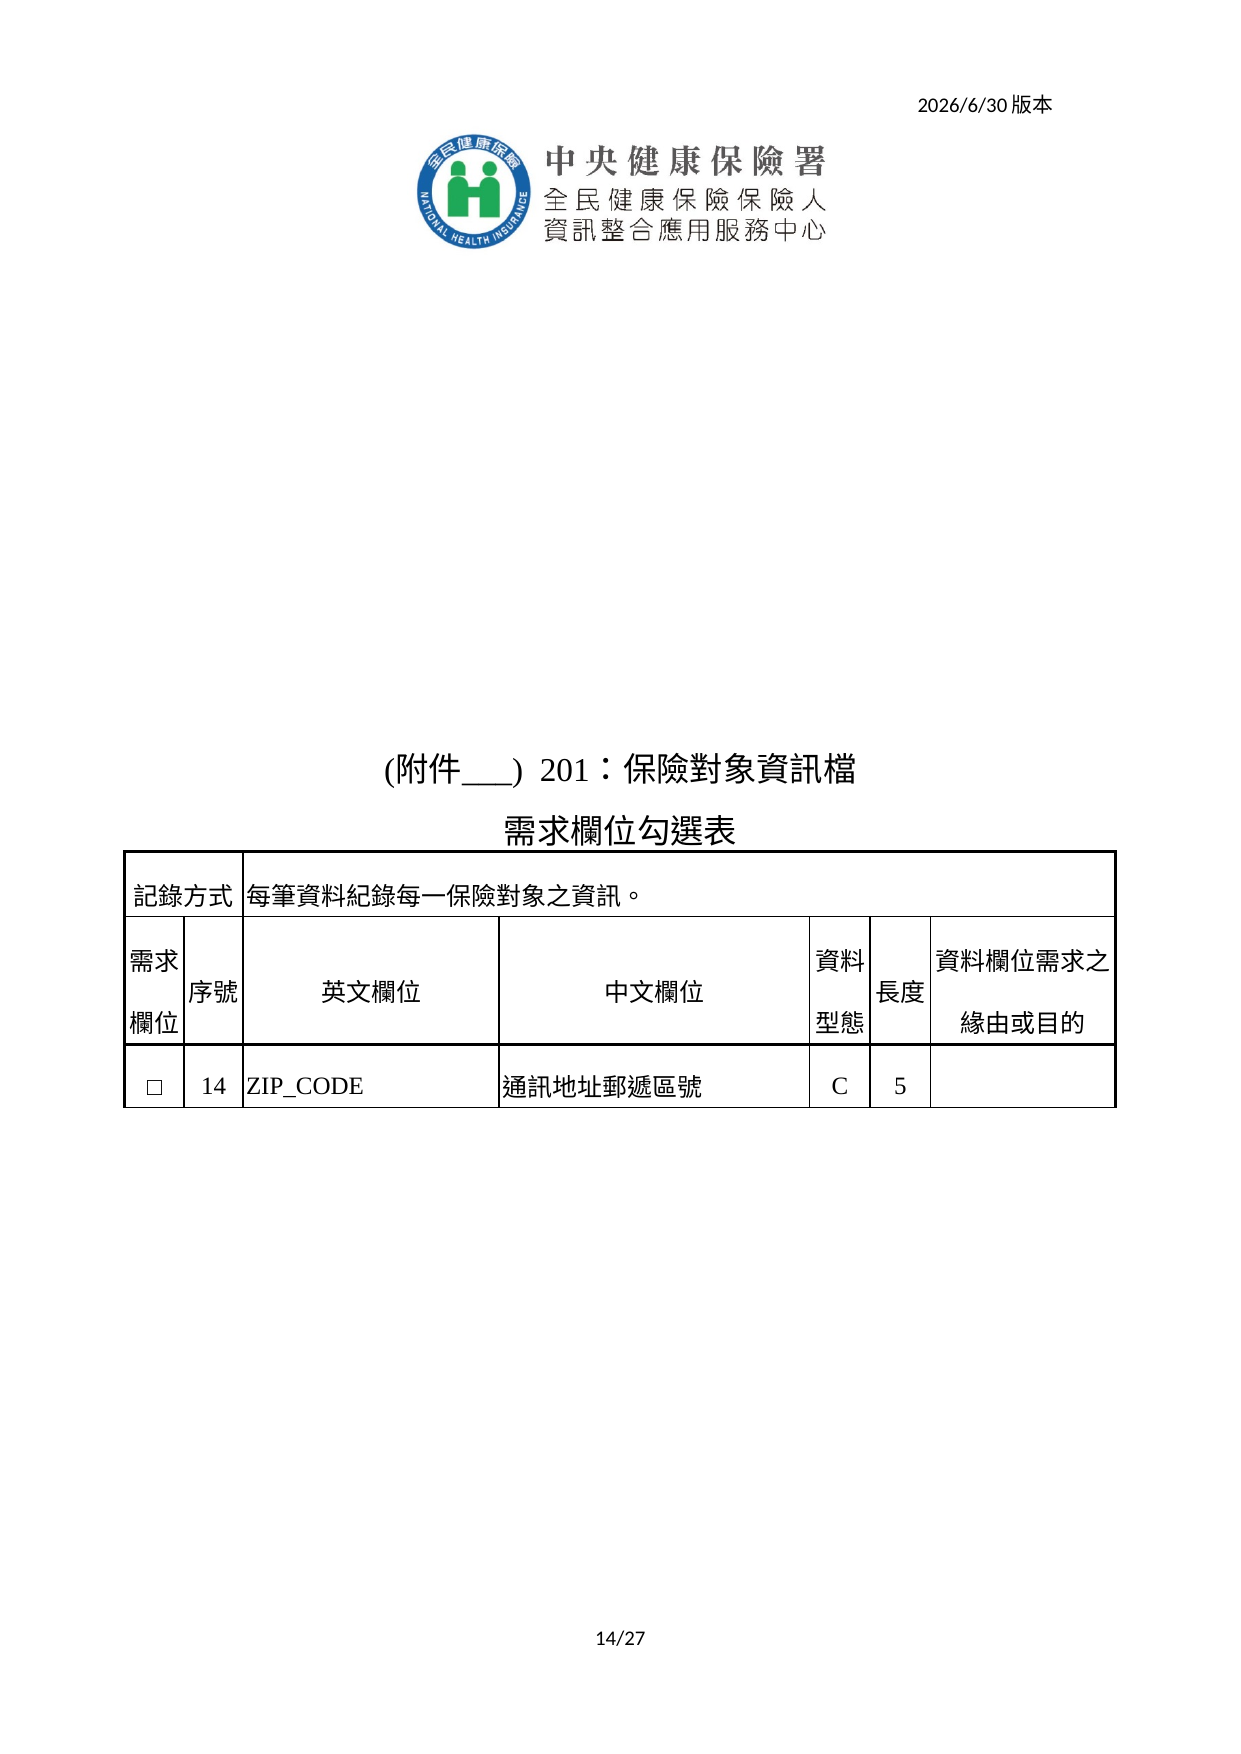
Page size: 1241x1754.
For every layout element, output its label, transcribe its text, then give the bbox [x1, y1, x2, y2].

table_header (附件___) 201：保險對象資訊檔 需求欄位勾選表 [125, 725, 1116, 850]
table_cell 5 [871, 1046, 930, 1106]
table_cell 英文欄位 [244, 917, 498, 1042]
table_cell 記錄方式 [126, 853, 242, 916]
table_cell 14 [185, 1046, 242, 1106]
table_cell 序號 [185, 917, 242, 1042]
table_cell □ [126, 1046, 183, 1106]
table_cell [931, 1046, 1114, 1106]
table_cell 資料欄位需求之 緣由或目的 [931, 917, 1114, 1042]
table_cell 中文欄位 [500, 917, 809, 1042]
table_cell 每筆資料紀錄每一保險對象之資訊。 [244, 853, 1114, 916]
table_cell ZIP_CODE [244, 1046, 498, 1106]
table_cell 資料型態 [810, 917, 869, 1042]
table_cell 需求欄位 [126, 917, 183, 1042]
table_cell 通訊地址郵遞區號 [500, 1046, 809, 1106]
table_cell 長度 [871, 917, 930, 1042]
table_cell C [810, 1046, 869, 1106]
